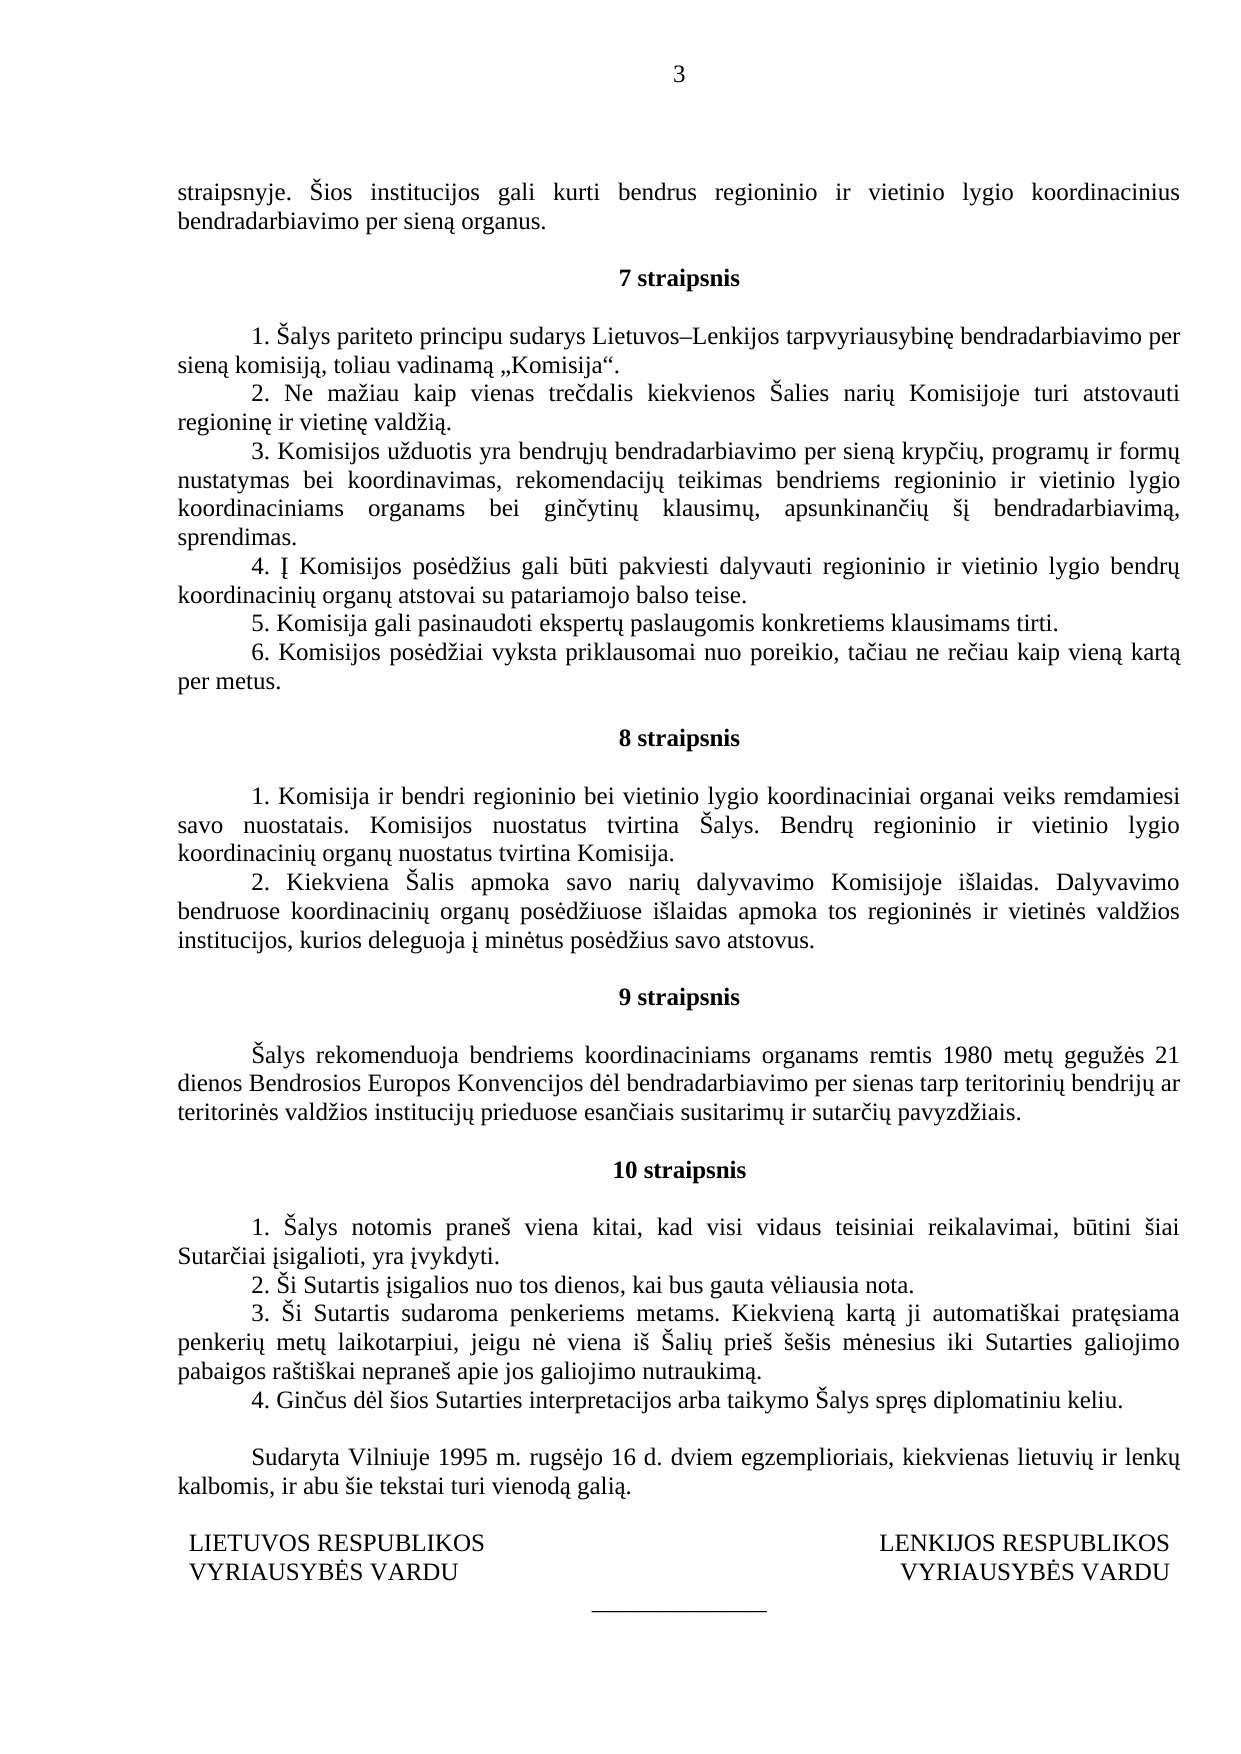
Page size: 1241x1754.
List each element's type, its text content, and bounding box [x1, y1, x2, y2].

text 2. Ne mažiau kaip vienas trečdalis kiekvienos Šalies narių Komisijoje turi atstovauti regioninę ir vietinę valdžią. [177, 378, 1181, 436]
text straipsnyje. Šios institucijos gali kurti bendrus regioninio ir vietinio lygio koordinacinius bendradarbiavimo per sieną organus. [177, 177, 1181, 235]
text 3. Komisijos užduotis yra bendrųjų bendradarbiavimo per sieną krypčių, programų ir formų nustatymas bei koordinavimas, rekomendacijų teikimas bendriems regioninio ir vietinio lygio koordinaciniams organams bei ginčytinų klausimų, apsunkinančių šį bendradarbiavimą, sprendimas. [177, 436, 1181, 551]
text Šalys rekomenduoja bendriems koordinaciniams organams remtis 1980 metų gegužės 21 dienos Bendrosios Europos Konvencijos dėl bendradarbiavimo per sienas tarp teritorinių bendrijų ar teritorinės valdžios institucijų prieduose esančiais susitarimų ir sutarčių pavyzdžiais. [177, 1040, 1181, 1126]
text 2. Ši Sutartis įsigalios nuo tos dienos, kai bus gauta vėliausia nota. [177, 1270, 1181, 1298]
text 5. Komisija gali pasinaudoti ekspertų paslaugomis konkretiems klausimams tirti. [177, 608, 1181, 637]
text 2. Kiekviena Šalis apmoka savo narių dalyvavimo Komisijoje išlaidas. Dalyvavimo bendruose koordinacinių organų posėdžiuose išlaidas apmoka tos regioninės ir vietinės valdžios institucijos, kurios deleguoja į minėtus posėdžius savo atstovus. [177, 867, 1181, 953]
text 9 straipsnis [177, 982, 1181, 1011]
text 1. Šalys notomis praneš viena kitai, kad visi vidaus teisiniai reikalavimai, būtini šiai Sutarčiai įsigalioti, yra įvykdyti. [177, 1212, 1181, 1270]
table_header LIETUVOS RESPUBLIKOS VYRIAUSYBĖS VARDU [177, 1529, 679, 1586]
text 1. Šalys pariteto principu sudarys Lietuvos–Lenkijos tarpvyriausybinę bendradarbiavimo per sieną komisiją, toliau vadinamą „Komisija“. [177, 321, 1181, 378]
text 7 straipsnis [177, 263, 1181, 292]
text 10 straipsnis [177, 1155, 1181, 1183]
text 3. Ši Sutartis sudaroma penkeriems metams. Kiekvieną kartą ji automatiškai pratęsiama penkerių metų laikotarpiui, jeigu nė viena iš Šalių prieš šešis mėnesius iki Sutarties galiojimo pabaigos raštiškai nepraneš apie jos galiojimo nutraukimą. [177, 1298, 1181, 1385]
text 8 straipsnis [177, 723, 1181, 752]
text 1. Komisija ir bendri regioninio bei vietinio lygio koordinaciniai organai veiks remdamiesi savo nuostatais. Komisijos nuostatus tvirtina Šalys. Bendrų regioninio ir vietinio lygio koordinacinių organų nuostatus tvirtina Komisija. [177, 781, 1181, 867]
text Sudaryta Vilniuje 1995 m. rugsėjo 16 d. dviem egzemplioriais, kiekvienas lietuvių ir lenkų kalbomis, ir abu šie tekstai turi vienodą galią. [177, 1442, 1181, 1500]
text 4. Ginčus dėl šios Sutarties interpretacijos arba taikymo Šalys spręs diplomatiniu keliu. [177, 1385, 1181, 1413]
text 4. Į Komisijos posėdžius gali būti pakviesti dalyvauti regioninio ir vietinio lygio bendrų koordinacinių organų atstovai su patariamojo balso teise. [177, 551, 1181, 608]
text ______________ [177, 1586, 1181, 1615]
table_header LENKIJOS RESPUBLIKOS VYRIAUSYBĖS VARDU [679, 1529, 1181, 1586]
text 6. Komisijos posėdžiai vyksta priklausomai nuo poreikio, tačiau ne rečiau kaip vieną kartą per metus. [177, 637, 1181, 695]
